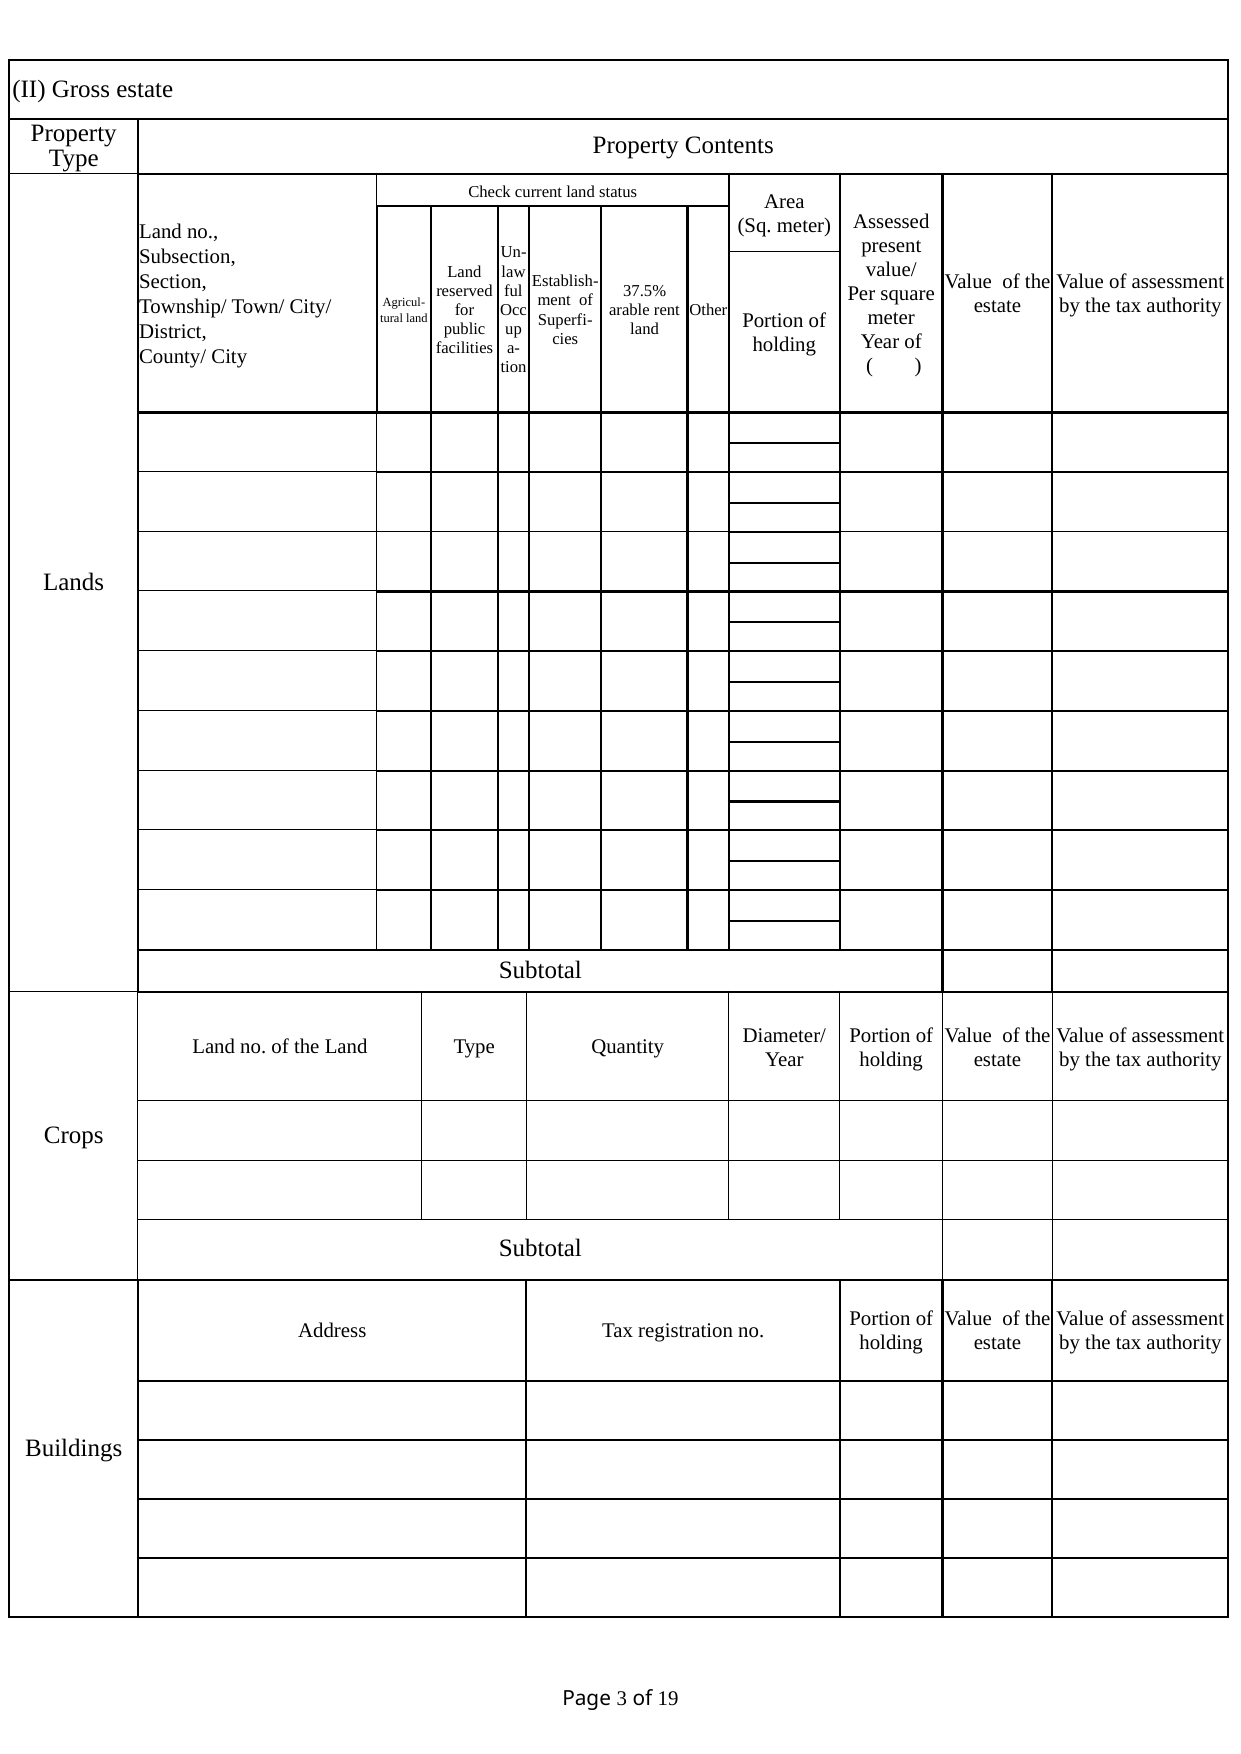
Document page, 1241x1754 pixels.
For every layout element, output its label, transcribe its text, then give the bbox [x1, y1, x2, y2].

table_cell [139, 1382, 525, 1439]
table_cell Address [139, 1281, 525, 1379]
table_cell [1053, 712, 1227, 769]
table_cell [422, 1101, 526, 1159]
table_cell [499, 772, 528, 829]
table_cell [139, 890, 376, 948]
table_cell [730, 922, 839, 948]
table_cell [944, 414, 1051, 471]
table_cell [841, 1500, 941, 1557]
table_cell Value of assessment by the tax authority [1053, 1281, 1227, 1379]
table_cell [530, 473, 600, 531]
table_cell [432, 652, 497, 710]
table_cell [530, 772, 600, 829]
table_cell [841, 652, 941, 710]
table_cell [530, 652, 600, 710]
table_cell [1053, 1161, 1227, 1218]
table_cell [377, 772, 430, 829]
table_cell [602, 593, 686, 650]
table_cell [138, 1101, 421, 1159]
table_cell [729, 1101, 839, 1159]
table_cell [944, 891, 1051, 948]
table_cell [1053, 652, 1227, 710]
table_cell [944, 831, 1051, 889]
table_cell [689, 473, 728, 531]
table_cell [530, 532, 600, 590]
table_cell [689, 831, 728, 889]
table_cell [730, 831, 839, 860]
table_cell [1053, 532, 1227, 590]
table_cell Assessed present value/ Per square meter Year of ( ) [841, 175, 941, 411]
table_cell [944, 652, 1051, 710]
table_cell Crops [10, 992, 137, 1279]
table_cell [944, 532, 1051, 590]
table_cell [1053, 414, 1227, 471]
table_cell [729, 1161, 839, 1218]
table_cell [432, 593, 497, 650]
table_cell [944, 1500, 1051, 1557]
table_cell [841, 891, 941, 948]
table_cell [602, 831, 686, 889]
table_cell [689, 891, 728, 948]
table_cell [730, 473, 839, 502]
table_cell Subtotal [138, 1220, 942, 1279]
table_cell [602, 414, 686, 471]
table_cell [139, 414, 376, 471]
table_cell Agricul­tural land [378, 207, 430, 411]
table_cell [841, 532, 941, 590]
table_cell [841, 473, 941, 531]
table_cell [944, 1382, 1051, 1439]
table_cell Subtotal [139, 951, 941, 991]
table_cell Land no., Subsection, Section, Township/ Town/ City/ District, County/ City [139, 175, 376, 411]
table_cell [139, 771, 376, 829]
table_cell [377, 712, 430, 769]
table_cell [377, 891, 430, 948]
table_cell [527, 1441, 839, 1498]
table_cell [527, 1161, 728, 1218]
table_cell (II) Gross estate [10, 61, 1227, 118]
table_cell [1053, 1500, 1227, 1557]
table_cell [841, 712, 941, 769]
table_cell [1053, 1220, 1227, 1279]
table_cell [499, 414, 528, 471]
table_cell [689, 593, 728, 650]
table_cell [602, 532, 686, 590]
table_cell [377, 652, 430, 710]
table_cell Lands [10, 174, 137, 991]
table_cell [499, 891, 528, 948]
table_cell [730, 444, 839, 471]
table_cell [689, 414, 728, 471]
table_cell [943, 1101, 1052, 1159]
table_cell [499, 652, 528, 710]
table_cell [499, 831, 528, 889]
table_cell [527, 1500, 839, 1557]
table_cell [841, 1559, 941, 1616]
table_cell [377, 532, 430, 590]
table_cell [530, 414, 600, 471]
table_cell [841, 1382, 941, 1439]
table_cell [689, 652, 728, 710]
table_cell [944, 593, 1051, 650]
table_cell Un­lawful Occupa­tion [499, 207, 528, 411]
table_cell [689, 772, 728, 829]
table_cell [1053, 1441, 1227, 1498]
table_cell [432, 414, 497, 471]
table_cell Check current land status [377, 175, 728, 205]
table_cell Value of the estate [943, 993, 1052, 1100]
table_cell [730, 743, 839, 769]
table_cell [689, 712, 728, 769]
table_cell [840, 1161, 942, 1218]
table_cell Buildings [10, 1281, 137, 1616]
table_cell [139, 1559, 525, 1616]
table_cell [841, 831, 941, 889]
table_cell Quantity [527, 993, 728, 1100]
table_cell [139, 532, 376, 590]
table_cell [139, 591, 376, 650]
table_cell [139, 651, 376, 710]
table_cell [841, 772, 941, 829]
table_cell Oth­er [689, 207, 728, 411]
table_cell [1053, 1559, 1227, 1616]
table_cell [841, 1441, 941, 1498]
table_cell [432, 772, 497, 829]
table_cell Portion of holding [841, 1281, 941, 1379]
table_cell [602, 652, 686, 710]
table_cell [139, 1441, 525, 1498]
table_cell [530, 593, 600, 650]
table_cell [944, 772, 1051, 829]
table_cell [944, 1559, 1051, 1616]
table_cell [530, 891, 600, 948]
table_cell [1053, 593, 1227, 650]
table_cell [377, 473, 430, 531]
table_cell [377, 593, 430, 650]
table_cell [730, 862, 839, 889]
table_cell [1053, 951, 1227, 991]
table_cell Value of assessment by the tax authority [1053, 993, 1227, 1100]
table_cell Diameter/ Year [729, 993, 839, 1100]
table_cell [422, 1161, 526, 1218]
table_cell Area (Sq. meter) [730, 175, 839, 251]
table_cell [602, 891, 686, 948]
table_cell [1053, 831, 1227, 889]
table_cell [1053, 1382, 1227, 1439]
table_cell [841, 593, 941, 650]
table_cell [527, 1101, 728, 1159]
table_cell [527, 1382, 839, 1439]
table_cell [944, 951, 1051, 991]
table_cell [730, 683, 839, 710]
table_cell [730, 593, 839, 621]
table_cell [432, 891, 497, 948]
table_cell Value of the estate [944, 175, 1051, 411]
table_cell Portion of holding [840, 993, 942, 1100]
table_cell [730, 772, 839, 800]
table_cell [1053, 891, 1227, 948]
table_cell Property Contents [139, 120, 1227, 173]
table_cell [499, 712, 528, 769]
table_cell [432, 473, 497, 531]
table_cell Portion of holding [730, 252, 839, 411]
table_cell [840, 1101, 942, 1159]
table_cell [730, 564, 839, 590]
table_cell Value of the estate [944, 1281, 1051, 1379]
table_cell [730, 623, 839, 650]
table_cell [138, 1161, 421, 1218]
table_cell Land reserved for public facilities [432, 207, 497, 411]
table_cell [499, 532, 528, 590]
table_cell [1053, 1101, 1227, 1159]
table_cell [432, 712, 497, 769]
table_cell [1053, 473, 1227, 531]
table_cell [530, 712, 600, 769]
table_cell [730, 803, 839, 829]
table_cell [689, 532, 728, 590]
table_cell Property Type [10, 120, 137, 173]
table_cell [139, 711, 376, 769]
table_cell [944, 712, 1051, 769]
table_cell [730, 712, 839, 741]
table_cell [527, 1559, 839, 1616]
table_cell [730, 414, 839, 442]
table_cell [499, 593, 528, 650]
table_cell [730, 891, 839, 920]
table_cell [139, 1500, 525, 1557]
table_cell [730, 652, 839, 681]
table_cell [943, 1161, 1052, 1218]
table_cell [377, 414, 430, 471]
table_cell [944, 1441, 1051, 1498]
table_cell [432, 831, 497, 889]
table_cell [602, 772, 686, 829]
table_cell 37.5% arable rent land [602, 207, 686, 411]
table_cell [730, 504, 839, 531]
table_cell [841, 414, 941, 471]
table_cell Value of assessment by the tax authority [1053, 175, 1227, 411]
table_cell [602, 473, 686, 531]
table_cell Type [422, 993, 526, 1100]
table_cell [530, 831, 600, 889]
table_cell [432, 532, 497, 590]
table_cell Tax registration no. [527, 1281, 839, 1379]
table_cell [943, 1220, 1052, 1279]
table_cell [1053, 772, 1227, 829]
table_cell [139, 830, 376, 889]
table_cell [944, 473, 1051, 531]
table_cell [139, 472, 376, 531]
table_cell Establish­ment of Superfi­cies [530, 207, 600, 411]
table_cell Land no. of the Land [138, 993, 421, 1100]
table_cell [602, 712, 686, 769]
table_cell [499, 473, 528, 531]
table_cell [377, 831, 430, 889]
table_cell [730, 533, 839, 562]
